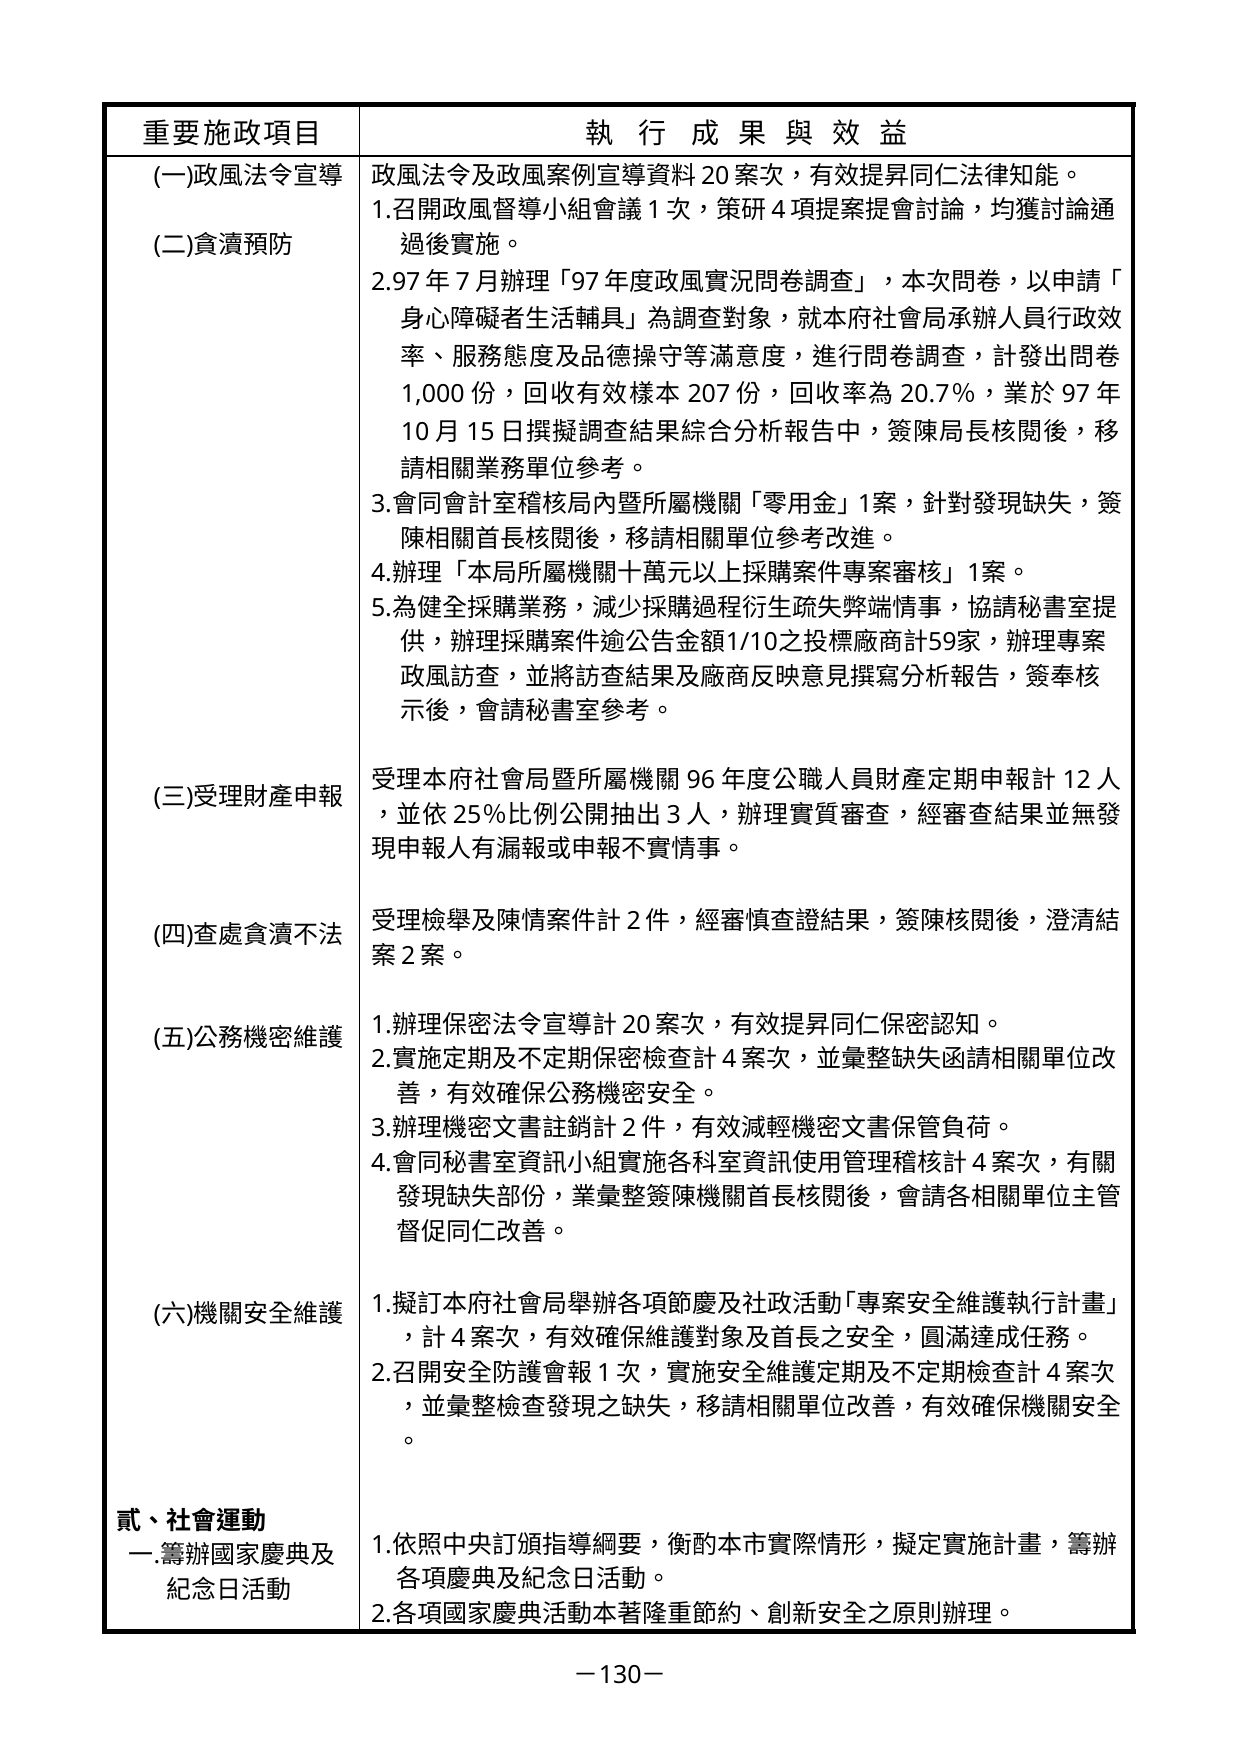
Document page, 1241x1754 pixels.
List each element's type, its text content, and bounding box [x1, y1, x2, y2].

table_cell (一)政風法令宣導 (二)貪瀆預防 (三)受理財產申報 (四)查處貪瀆不法 (五)公務機密維護 (六)機關安全維護 貳、社會運動 一.籌辦國家慶典及紀念日活動 [107, 157, 359, 1629]
table_header 執 行 成 果 與 效 益 [360, 107, 1131, 155]
table_header 重要施政項目 [107, 107, 359, 155]
table_cell 政風法令及政風案例宣導資料20案次，有效提昇同仁法律知能。 1.召開政風督導小組會議1次，策研4項提案提會討論，均獲討論通過後實施。 2.97年7月辦理「97年度政風實況問卷調查」，本次問卷，以申請「身心障礙者生活輔具」為調查對象，就本府社會局承辦人員行政效率、服務態度及品德操守等滿意度，進行問卷調查，計發出問卷1,000份，回收有效樣本207份，回收率為20.7％，業於97年10月15日撰擬調查結果綜合分析報告中，簽陳局長核閱後，移請相關業務單位參考。 3.會同會計室稽核局內暨所屬機關「零用金」1案，針對發現缺失，簽陳相關首長核閱後，移請相關單位參考改進。 4.辦理「本局所屬機關十萬元以上採購案件專案審核」1案。 5.為健全採購業務，減少採購過程衍生疏失弊端情事，協請秘書室提供，辦理採購案件逾公告金額1/10之投標廠商計59家，辦理專案政風訪查，並將訪查結果及廠商反映意見撰寫分析報告，簽奉核示後，會請秘書室參考。 受理本府社會局暨所屬機關96年度公職人員財產定期申報計12人，並依25％比例公開抽出3人，辦理實質審查，經審查結果並無發現申報人有漏報或申報不實情事。 受理檢舉及陳情案件計2件，經審慎查證結果，簽陳核閱後，澄清結案2案。 1.辦理保密法令宣導計20案次，有效提昇同仁保密認知。 2.實施定期及不定期保密檢查計4案次，並彙整缺失函請相關單位改善，有效確保公務機密安全。 3.辦理機密文書註銷計2件，有效減輕機密文書保管負荷。 4.會同秘書室資訊小組實施各科室資訊使用管理稽核計4案次，有關發現缺失部份，業彙整簽陳機關首長核閱後，會請各相關單位主管督促同仁改善。 1.擬訂本府社會局舉辦各項節慶及社政活動「專案安全維護執行計畫」，計4案次，有效確保維護對象及首長之安全，圓滿達成任務。 2.召開安全防護會報1次，實施安全維護定期及不定期檢查計4案次，並彙整檢查發現之缺失，移請相關單位改善，有效確保機關安全。 1.依照中央訂頒指導綱要，衡酌本市實際情形，擬定實施計畫，籌辦各項慶典及紀念日活動。 2.各項國家慶典活動本著隆重節約、創新安全之原則辦理。 [360, 157, 1131, 1629]
